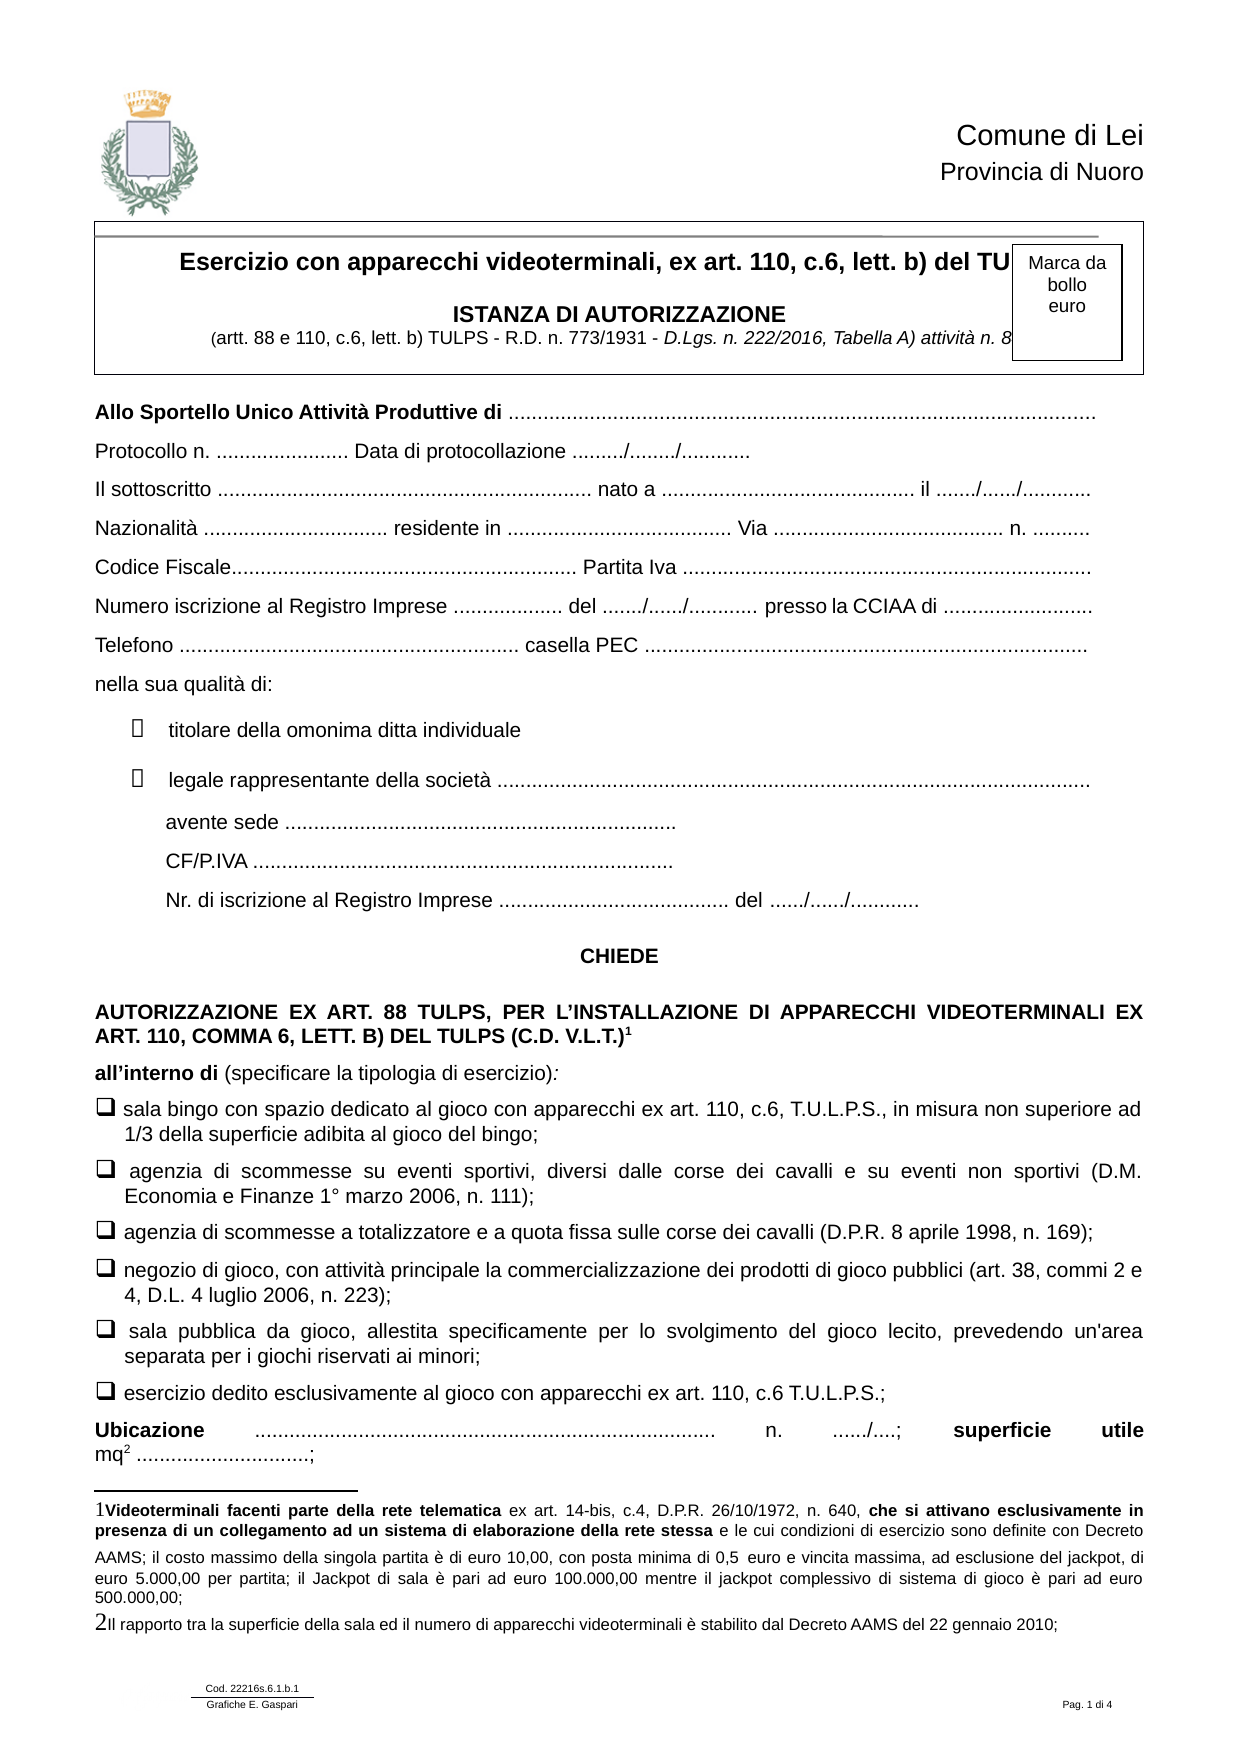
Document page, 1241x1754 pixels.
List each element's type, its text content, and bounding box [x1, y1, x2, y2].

text Nr. di iscrizione al Registro Imprese ........................................ del ....../....../............ [165, 888, 1144, 912]
text avente sede .................................................................... [165, 810, 1144, 834]
text  agenzia di scommesse su eventi sportivi, diversi dalle corse dei cavalli e su eventi non sportivi (D.M. Economia e Finanze 1° marzo 2006, n. 111); [94, 1158, 1144, 1207]
text Videoterminali facenti parte della rete telematica ex art. 14-bis, c.4, D.P.R. 26/10/1972, n. 640, che si attivano esclusivamente in presenza di un collegamento ad un sistema di elaborazione della rete stessa e le cui condizioni di esercizio sono definite con Decreto AAMS; il costo massimo della singola partita è di euro 10,00, con posta minima di 0,5 euro e vincita massima, ad esclusione del jackpot, di euro 5.000,00 per partita; il Jackpot di sala è pari ad euro 100.000,00 mentre il jackpot complessivo di sistema di gioco è pari ad euro 500.000,00; [94, 1497, 1144, 1607]
picture [98, 87, 200, 219]
table_header Esercizio con apparecchi videoterminali, ex art. 110, c.6, lett. b) del TULPS ISTANZA DI AUTORIZZAZIONE (artt. 88 e 110, c.6, lett. b) TULPS - R.D. n. 773/1931 - D.Lgs. n. 222/2016, Tabella A) attività n. 84) [95, 222, 1143, 373]
text nella sua qualità di: [94, 672, 1144, 696]
text  legale rappresentante della società ....................................................................................................... [130, 760, 1144, 794]
text Allo Sportello Unico Attività Produttive di [94, 399, 1144, 423]
text  esercizio dedito esclusivamente al gioco con apparecchi ex art. 110, c.6 T.U.L.P.S.; [94, 1380, 1144, 1405]
text Il rapporto tra la superficie della sala ed il numero di apparecchi videoterminali è stabilito dal Decreto AAMS del 22 gennaio 2010; [94, 1607, 1144, 1636]
text Comune di Lei [200, 118, 1144, 152]
text CF/P.IVA ......................................................................... [165, 849, 1144, 873]
text Protocollo n. ....................... Data di protocollazione ........./......../............ [94, 438, 1144, 462]
text  negozio di gioco, con attività principale la commercializzazione dei prodotti di gioco pubblici (art. 38, commi 2 e 4, D.L. 4 luglio 2006, n. 223); [94, 1257, 1144, 1306]
text Il sottoscritto ................................................................. nato a ............................................ il ......./....../............ [94, 477, 1144, 501]
text  sala pubblica da gioco, allestita specificamente per lo svolgimento del gioco lecito, prevedendo un'area separata per i giochi riservati ai minori; [94, 1319, 1144, 1368]
text Telefono ........................................................... casella PEC ............................................................................. [94, 633, 1144, 657]
text Nazionalità ................................ residente in ....................................... Via ........................................ n. .......... [94, 516, 1144, 540]
text  titolare della omonima ditta individuale [130, 710, 1144, 744]
text  sala bingo con spazio dedicato al gioco con apparecchi ex art. 110, c.6, T.U.L.P.S., in misura non superiore ad 1/3 della superficie adibita al gioco del bingo; [94, 1097, 1144, 1146]
text CHIEDE [94, 944, 1144, 968]
text all’interno di (specificare la tipologia di esercizio): [94, 1061, 1144, 1084]
text Codice Fiscale............................................................ Partita Iva ....................................................................... [94, 555, 1144, 579]
text Ubicazione ................................................................................ n. ....../....; superficie utile mq ..............................; [94, 1418, 1144, 1466]
text  agenzia di scommesse a totalizzatore e a quota fissa sulle corse dei cavalli (D.P.R. 8 aprile 1998, n. 169); [94, 1220, 1144, 1245]
text AUTORIZZAZIONE EX ART. 88 TULPS, PER L’INSTALLAZIONE DI APPARECCHI VIDEOTERMINALI EX ART. 110, COMMA 6, LETT. B) DEL TULPS (C.D. V.L.T.) [94, 1000, 1144, 1048]
text Provincia di Nuoro [200, 157, 1144, 185]
text Numero iscrizione al Registro Imprese ................... del ......./....../............ presso la CCIAA di .......................... [94, 594, 1144, 618]
